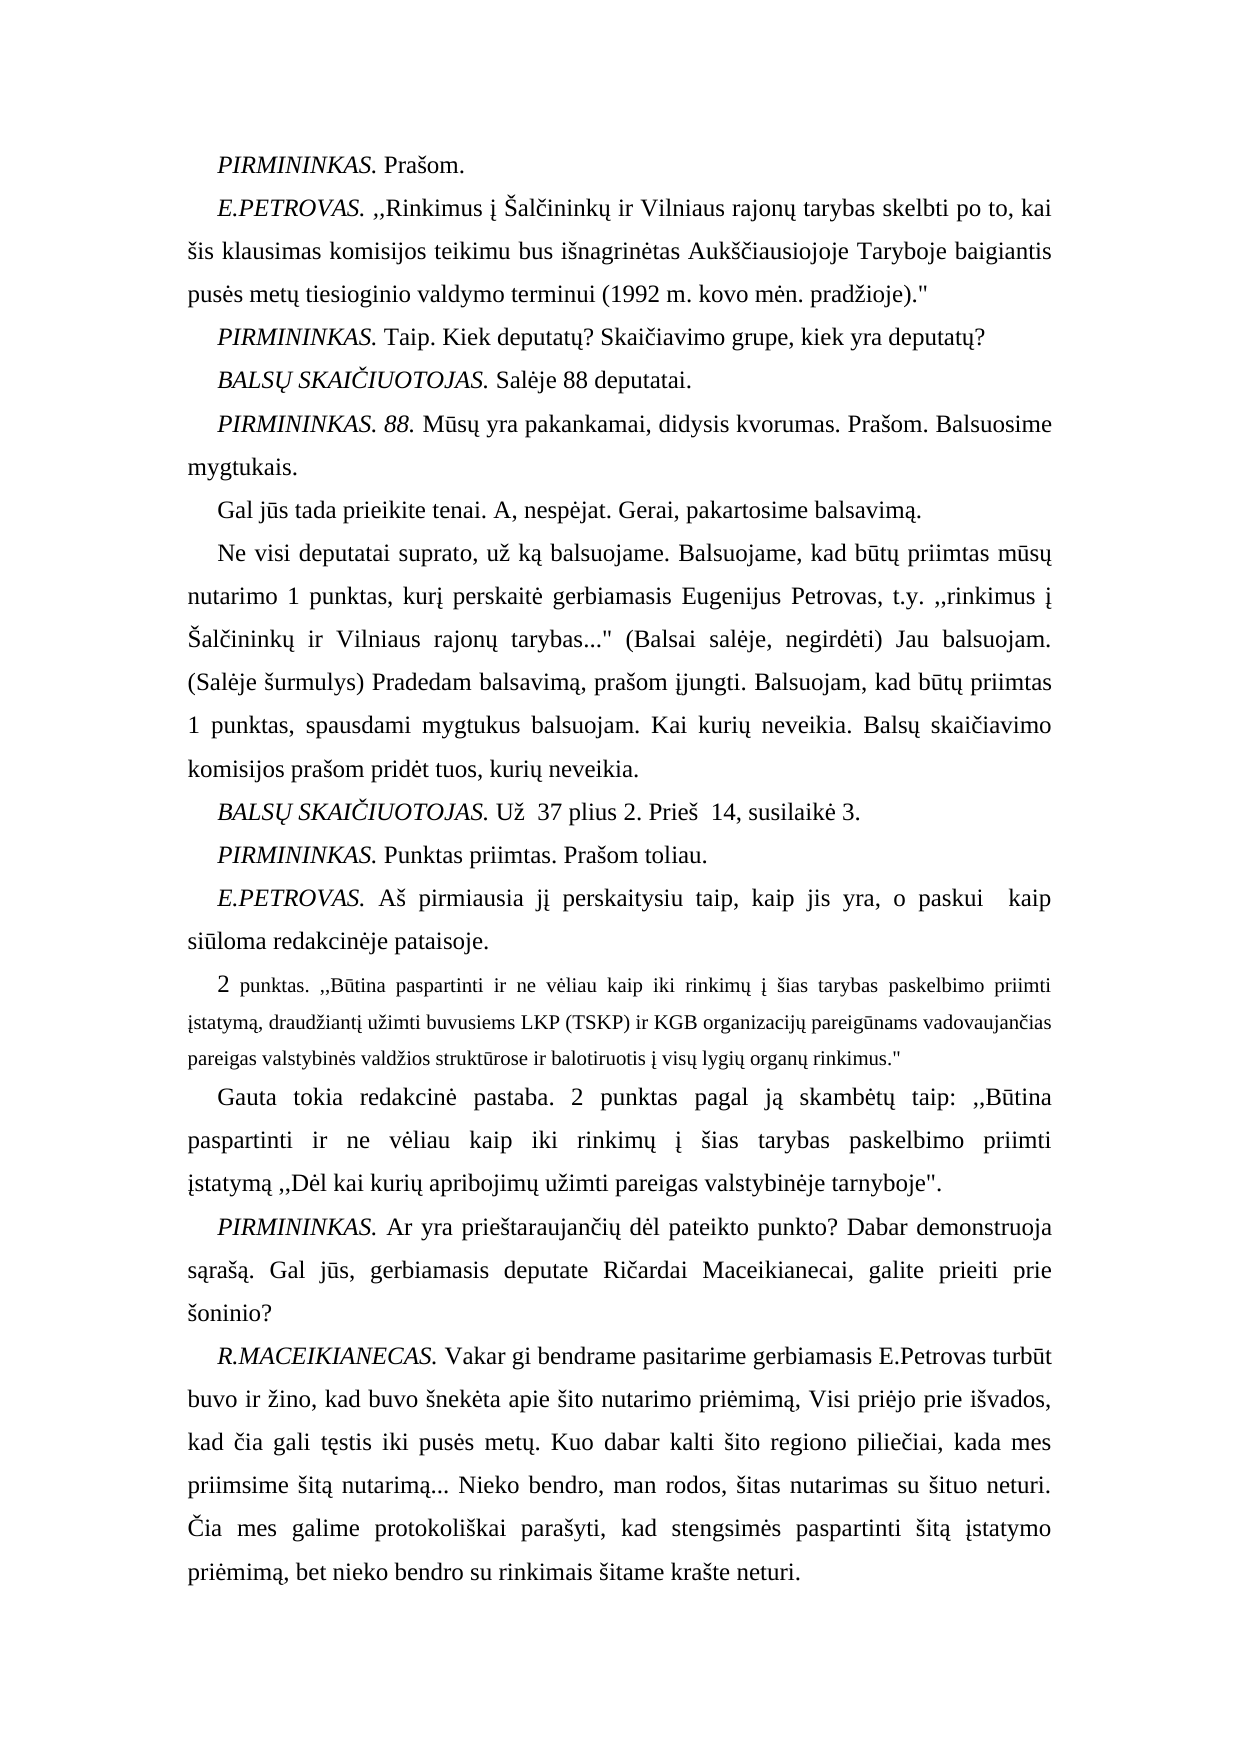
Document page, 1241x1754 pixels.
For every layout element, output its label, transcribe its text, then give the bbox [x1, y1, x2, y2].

text E.PETROVAS. Aš pirmiausia jį perskaitysiu taip, kaip jis yra, o paskui kaip siūloma redakcinėje pataisoje. [187, 883, 1053, 955]
text PIRMININKAS. Taip. Kiek deputatų? Skaičiavimo grupe, kiek yra deputatų? [187, 322, 1053, 351]
text Gauta tokia redakcinė pastaba. 2 punktas pagal ją skambėtų taip: ,,Būtina paspartinti ir ne vėliau kaip iki rinkimų į šias tarybas paskelbimo priimti įstatymą ,,Dėl kai kurių apribojimų užimti pareigas valstybinėje tarnyboje". [187, 1082, 1053, 1197]
text BALSŲ SKAIČIUOTOJAS. Už 37 plius 2. Prieš 14, susilaikė 3. [187, 797, 1053, 826]
text PIRMININKAS. Prašom. [187, 150, 1053, 179]
text PIRMININKAS. Ar yra prieštaraujančių dėl pateikto punkto? Dabar demonstruoja sąrašą. Gal jūs, gerbiamasis deputate Ričardai Maceikianecai, galite prieiti prie šoninio? [187, 1212, 1053, 1327]
text 2 punktas. ,,Būtina paspartinti ir ne vėliau kaip iki rinkimų į šias tarybas paskelbimo priimti įstatymą, draudžiantį užimti buvusiems LKP (TSKP) ir KGB organizacijų pareigūnams vadovaujančias pareigas valstybinės valdžios struktūrose ir balotiruotis į visų lygių organų rinkimus." [187, 969, 1053, 1070]
text E.PETROVAS. ,,Rinkimus į Šalčininkų ir Vilniaus rajonų tarybas skelbti po to, kai šis klausimas komisijos teikimu bus išnagrinėtas Aukščiausiojoje Taryboje baigiantis pusės metų tiesioginio valdymo terminui (1992 m. kovo mėn. pradžioje)." [187, 193, 1053, 308]
text Gal jūs tada prieikite tenai. A, nespėjat. Gerai, pakartosime balsavimą. [187, 495, 1053, 524]
text PIRMININKAS. 88. Mūsų yra pakankamai, didysis kvorumas. Prašom. Balsuosime mygtukais. [187, 409, 1053, 481]
text R.MACEIKIANECAS. Vakar gi bendrame pasitarime gerbiamasis E.Petrovas turbūt buvo ir žino, kad buvo šnekėta apie šito nutarimo priėmimą, Visi priėjo prie išvados, kad čia gali tęstis iki pusės metų. Kuo dabar kalti šito regiono piliečiai, kada mes priimsime šitą nutarimą... Nieko bendro, man rodos, šitas nutarimas su šituo neturi. Čia mes galime protokoliškai parašyti, kad stengsimės paspartinti šitą įstatymo priėmimą, bet nieko bendro su rinkimais šitame krašte neturi. [187, 1341, 1053, 1585]
text Ne visi deputatai suprato, už ką balsuojame. Balsuojame, kad būtų priimtas mūsų nutarimo 1 punktas, kurį perskaitė gerbiamasis Eugenijus Petrovas, t.y. ,,rinkimus į Šalčininkų ir Vilniaus rajonų tarybas..." (Balsai salėje, negirdėti) Jau balsuojam. (Salėje šurmulys) Pradedam balsavimą, prašom įjungti. Balsuojam, kad būtų priimtas 1 punktas, spausdami mygtukus balsuojam. Kai kurių neveikia. Balsų skaičiavimo komisijos prašom pridėt tuos, kurių neveikia. [187, 538, 1053, 782]
text BALSŲ SKAIČIUOTOJAS. Salėje 88 deputatai. [187, 366, 1053, 394]
text PIRMININKAS. Punktas priimtas. Prašom toliau. [187, 840, 1053, 869]
